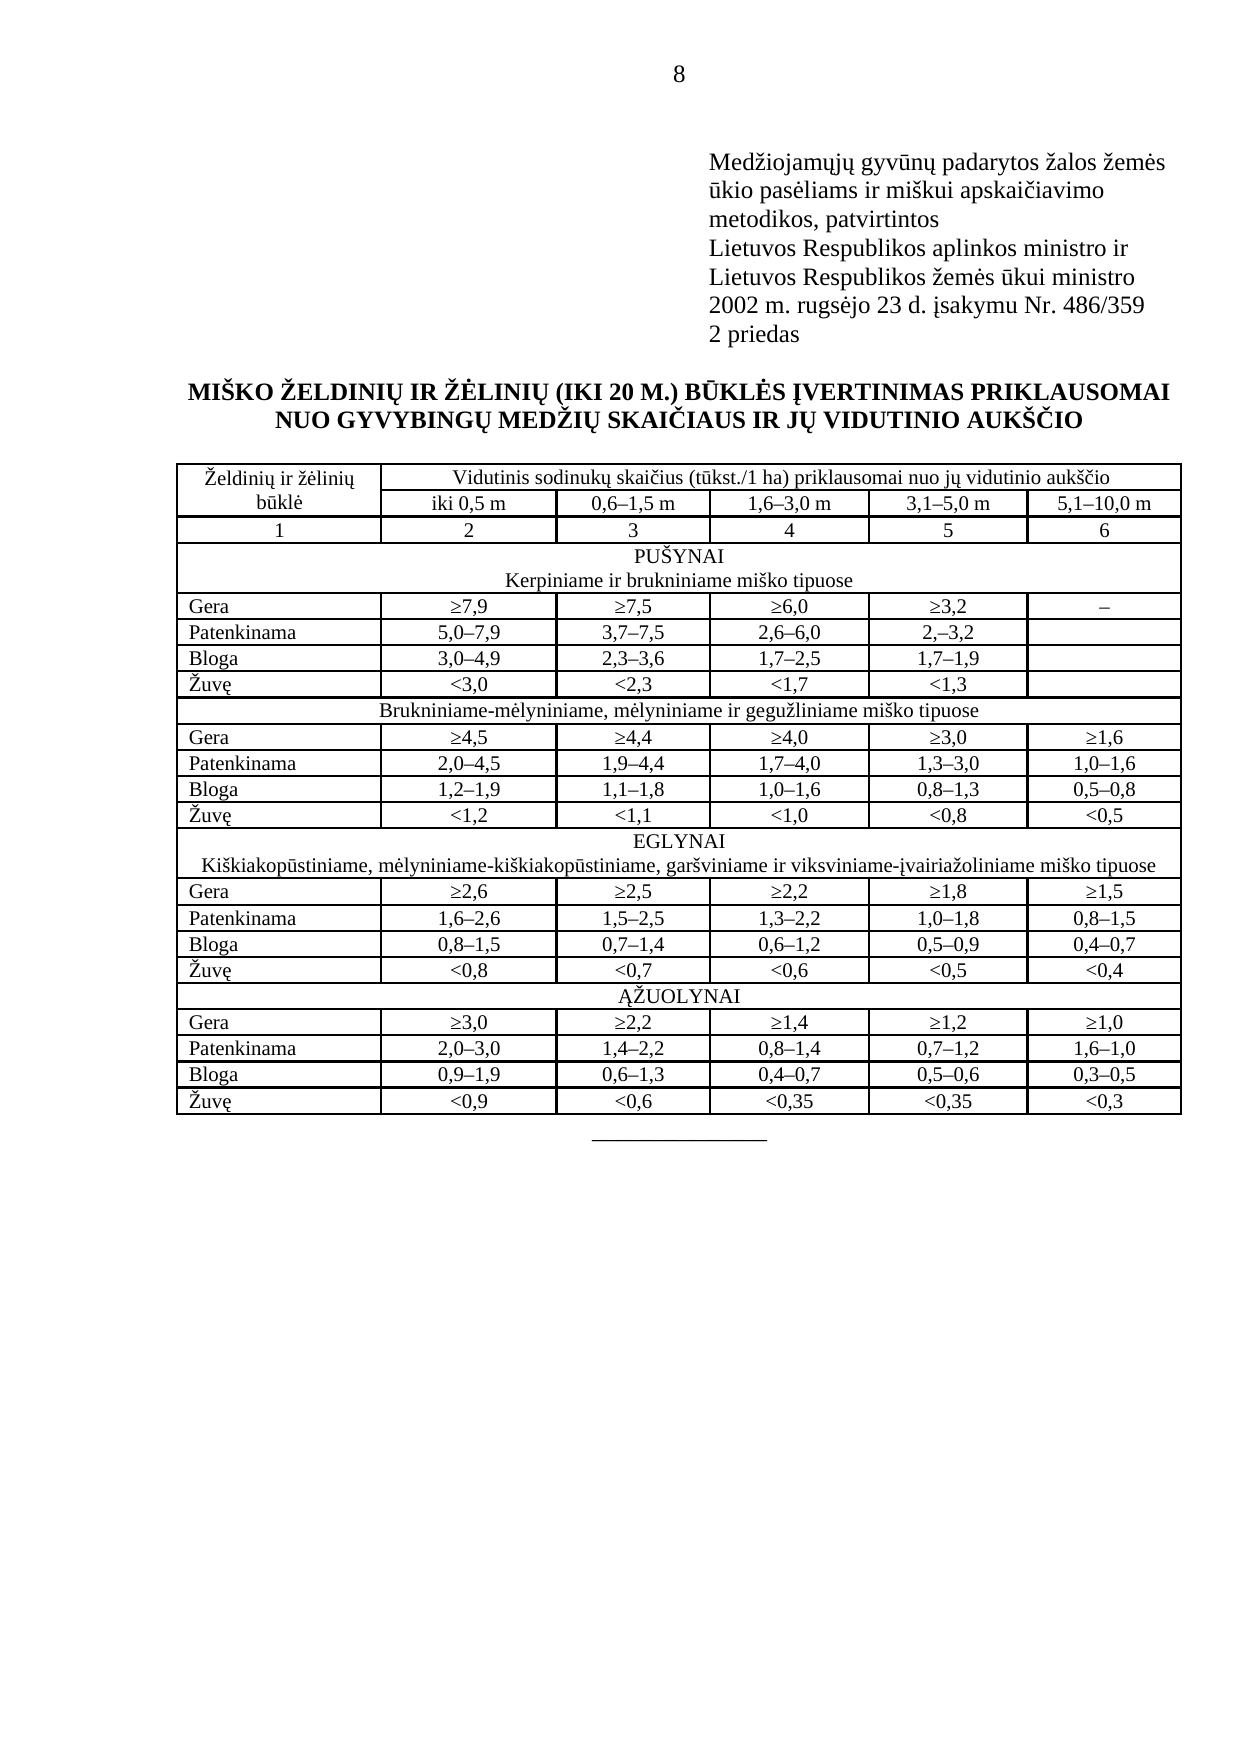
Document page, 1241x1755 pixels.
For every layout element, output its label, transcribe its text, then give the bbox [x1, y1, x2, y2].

table_cell 0,9–1,9 [382, 1063, 555, 1086]
table_cell 1,7–2,5 [711, 646, 868, 670]
text ______________ [177, 1115, 1181, 1143]
text metodikos, patvirtintos [177, 204, 1181, 233]
table_cell <0,9 [382, 1089, 555, 1113]
table_cell 2,6–6,0 [711, 620, 868, 644]
table_cell <0,7 [558, 958, 709, 982]
table_cell <1,1 [558, 803, 709, 827]
table_cell ≥3,0 [382, 1010, 555, 1034]
table_cell 5,1–10,0 m [1029, 491, 1180, 515]
table_cell <1,0 [711, 803, 868, 827]
table_cell ≥4,0 [711, 725, 868, 749]
table_header Vidutinis sodinukų skaičius (tūkst./1 ha) priklausomai nuo jų vidutinio aukščio [382, 465, 1180, 489]
table_cell Patenkinama [178, 620, 380, 644]
table_cell <0,35 [870, 1089, 1026, 1113]
table_cell 1,0–1,8 [870, 906, 1026, 929]
table_cell – [1029, 594, 1180, 618]
table_cell Gera [178, 725, 380, 749]
table_cell 1,5–2,5 [558, 906, 709, 929]
table_cell 1,0–1,6 [1029, 751, 1180, 775]
table_cell ≥1,6 [1029, 725, 1180, 749]
table_cell ≥2,2 [711, 879, 868, 903]
table_cell ≥4,4 [558, 725, 709, 749]
table_cell Žuvę [178, 672, 380, 696]
table_cell 0,5–0,8 [1029, 777, 1180, 801]
table_cell iki 0,5 m [382, 491, 555, 515]
table_cell <0,8 [382, 958, 555, 982]
table_cell ≥6,0 [711, 594, 868, 618]
table_cell <0,4 [1029, 958, 1180, 982]
table_cell ąžuolynai [178, 984, 1180, 1008]
table_cell ≥2,2 [558, 1010, 709, 1034]
table_cell <0,3 [1029, 1089, 1180, 1113]
table_cell 1,6–1,0 [1029, 1036, 1180, 1060]
table_cell 1 [178, 518, 380, 542]
text Lietuvos Respublikos aplinkos ministro ir [177, 233, 1181, 262]
table_cell 1,6–2,6 [382, 906, 555, 929]
table_cell [1029, 646, 1180, 670]
table_cell 1,7–4,0 [711, 751, 868, 775]
table_cell Gera [178, 879, 380, 903]
table_cell 1,6–3,0 m [711, 491, 868, 515]
table_cell 5 [870, 518, 1026, 542]
table_cell Eglynai Kiškiakopūstiniame, mėlyniniame-kiškiakopūstiniame, garšviniame ir viksviniame-įvairiažoliniame miško tipuose [178, 829, 1180, 877]
table_cell ≥4,5 [382, 725, 555, 749]
table_cell 1,3–2,2 [711, 906, 868, 929]
table_cell 0,8–1,5 [382, 932, 555, 956]
table_cell 1,1–1,8 [558, 777, 709, 801]
table_cell <0,6 [558, 1089, 709, 1113]
table_cell 3 [558, 518, 709, 542]
table_cell 0,5–0,9 [870, 932, 1026, 956]
table_cell <3,0 [382, 672, 555, 696]
table_cell 5,0–7,9 [382, 620, 555, 644]
table_cell 3,1–5,0 m [870, 491, 1026, 515]
table_cell Bloga [178, 777, 380, 801]
table_cell 0,4–0,7 [1029, 932, 1180, 956]
table_cell 0,8–1,4 [711, 1036, 868, 1060]
table_cell Pušynai Kerpiniame ir brukniniame miško tipuose [178, 544, 1180, 592]
table_cell <1,3 [870, 672, 1026, 696]
table_cell <0,6 [711, 958, 868, 982]
table_cell Bloga [178, 646, 380, 670]
table_cell ≥3,2 [870, 594, 1026, 618]
table_cell 0,3–0,5 [1029, 1063, 1180, 1086]
table_cell Žuvę [178, 1089, 380, 1113]
table_cell 2 [382, 518, 555, 542]
table_cell 1,7–1,9 [870, 646, 1026, 670]
table_cell 1,3–3,0 [870, 751, 1026, 775]
table_cell <0,8 [870, 803, 1026, 827]
table_cell Žuvę [178, 958, 380, 982]
table_cell ≥7,9 [382, 594, 555, 618]
table_cell 0,6–1,2 [711, 932, 868, 956]
table_cell 6 [1029, 518, 1180, 542]
table_cell 1,2–1,9 [382, 777, 555, 801]
table_cell 0,5–0,6 [870, 1063, 1026, 1086]
table_cell 0,8–1,3 [870, 777, 1026, 801]
table_cell 3,7–7,5 [558, 620, 709, 644]
table_cell 0,6–1,3 [558, 1063, 709, 1086]
table_cell Gera [178, 1010, 380, 1034]
table_cell Bloga [178, 932, 380, 956]
table_cell ≥1,2 [870, 1010, 1026, 1034]
table_cell <0,35 [711, 1089, 868, 1113]
table_cell Patenkinama [178, 751, 380, 775]
table_cell 2,0–4,5 [382, 751, 555, 775]
table_cell <2,3 [558, 672, 709, 696]
table_cell 0,7–1,2 [870, 1036, 1026, 1060]
table_cell ≥1,4 [711, 1010, 868, 1034]
text 2 priedas [177, 319, 1181, 348]
table_cell 0,8–1,5 [1029, 906, 1180, 929]
table_cell 0,7–1,4 [558, 932, 709, 956]
table_cell ≥1,5 [1029, 879, 1180, 903]
table_cell ≥3,0 [870, 725, 1026, 749]
table_cell ≥2,6 [382, 879, 555, 903]
table_cell Gera [178, 594, 380, 618]
table_cell Patenkinama [178, 1036, 380, 1060]
table_cell [1029, 620, 1180, 644]
table_cell 4 [711, 518, 868, 542]
table_header Želdinių ir žėlinių būklė [178, 465, 380, 515]
table_cell 1,4–2,2 [558, 1036, 709, 1060]
table_cell [1029, 672, 1180, 696]
table_cell Patenkinama [178, 906, 380, 929]
table_cell <1,2 [382, 803, 555, 827]
table_cell 2,3–3,6 [558, 646, 709, 670]
text Lietuvos Respublikos žemės ūkui ministro [177, 262, 1181, 291]
table_cell 0,4–0,7 [711, 1063, 868, 1086]
table_cell Brukniniame-mėlyniniame, mėlyniniame ir gegužliniame miško tipuose [178, 699, 1180, 722]
table_cell 1,0–1,6 [711, 777, 868, 801]
table_cell ≥7,5 [558, 594, 709, 618]
table_cell 2,0–3,0 [382, 1036, 555, 1060]
table_cell <1,7 [711, 672, 868, 696]
text Miško želdinių ir žėlinių (iki 20 m.) būklės įvertinimas priklausomai nuo gyvybingų medžių skaičiaus ir jų vidutinio aukščio [177, 377, 1181, 434]
text Medžiojamųjų gyvūnų padarytos žalos žemės [177, 147, 1181, 176]
table_cell <0,5 [870, 958, 1026, 982]
table_cell ≥1,8 [870, 879, 1026, 903]
text 2002 m. rugsėjo 23 d. įsakymu Nr. 486/359 [177, 291, 1181, 319]
table_cell Bloga [178, 1063, 380, 1086]
table_cell 3,0–4,9 [382, 646, 555, 670]
table_cell ≥1,0 [1029, 1010, 1180, 1034]
table_cell ≥2,5 [558, 879, 709, 903]
table_cell 0,6–1,5 m [558, 491, 709, 515]
table_cell 2,–3,2 [870, 620, 1026, 644]
table_cell <0,5 [1029, 803, 1180, 827]
table_cell Žuvę [178, 803, 380, 827]
text ūkio pasėliams ir miškui apskaičiavimo [177, 176, 1181, 204]
table_cell 1,9–4,4 [558, 751, 709, 775]
